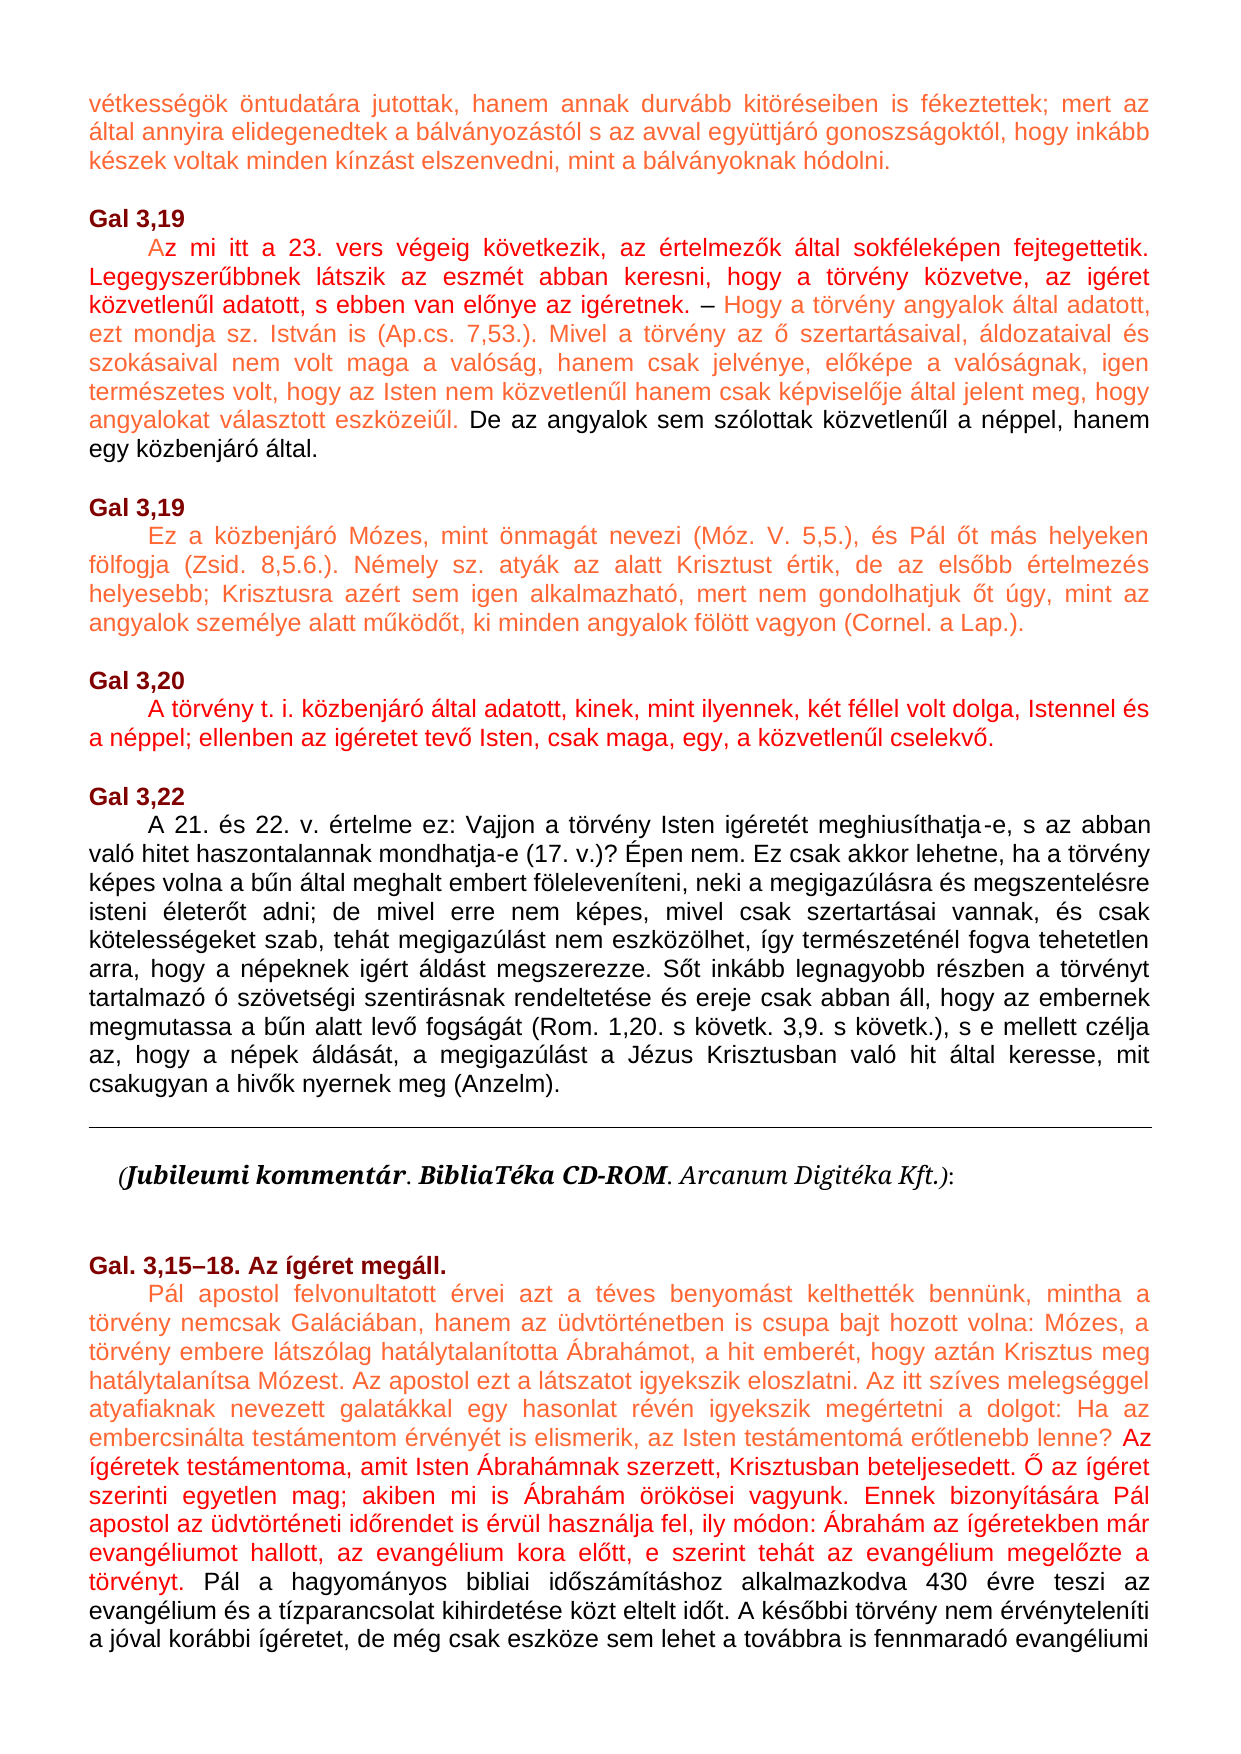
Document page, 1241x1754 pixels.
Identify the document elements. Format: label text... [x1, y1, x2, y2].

text Pál apostol felvonultatott érvei azt a téves benyomást kelthették bennünk, mintha a törvény nemcsak Galáciában, hanem az üdvtörténetben is csupa bajt hozott volna: Mózes, a törvény embere látszólag hatálytalanította Ábrahámot, a hit emberét, hogy aztán Krisztus meg hatálytalanítsa Mózest. Az apostol ezt a látszatot igyekszik eloszlatni. Az itt szíves melegséggel atyafiaknak nevezett galatákkal egy hasonlat révén igyekszik megértetni a dolgot: Ha az embercsinálta testámentom érvényét is elismerik, az Isten testámentomá erőtlenebb lenne? Az ígéretek testámentoma, amit Isten Ábrahámnak szerzett, Krisztusban beteljesedett. Ő az ígéret szerinti egyetlen mag; akiben mi is Ábrahám örökösei vagyunk. Ennek bizonyítására Pál apostol az üdvtörténeti időrendet is érvül használja fel, ily módon: Ábrahám az ígéretekben már evangéliumot hallott, az evangélium kora előtt, e szerint tehát az evangélium megelőzte a törvényt. Pál a hagyományos bibliai időszámításhoz alkalmazkodva 430 évre teszi az evangélium és a tízparancsolat kihirdetése közt eltelt időt. A későbbi törvény nem érvényteleníti a jóval korábbi ígéretet, de még csak eszköze sem lehet a továbbra is fennmaradó evangéliumi [88, 1279, 1152, 1653]
text Ez a közbenjáró Mózes, mint önmagát nevezi (Móz. V. 5,5.), és Pál őt más helyeken fölfogja (Zsid. 8,5.6.). Némely sz. atyák az alatt Krisztust értik, de az elsőbb értelmezés helyesebb; Krisztusra azért sem igen alkalmazható, mert nem gondolhatjuk őt úgy, mint az angyalok személye alatt működőt, ki minden angyalok fölött vagyon (Cornel. a Lap.). [88, 521, 1152, 636]
text vétkességök öntudatára jutottak, hanem annak durvább kitöréseiben is fékeztettek; mert az által annyira elidegenedtek a bálványozástól s az avval együttjáró gonoszságoktól, hogy inkább készek voltak minden kínzást elszenvedni, mint a bálványoknak hódolni. [88, 88, 1152, 175]
text Gal 3,19 [88, 492, 1152, 521]
text Gal 3,22 [88, 781, 1152, 810]
text A 21. és 22. v. értelme ez: Vajjon a törvény Isten igéretét meghiusíthatja‑e, s az abban való hitet haszontalannak mondhatja‑e (17. v.)? Épen nem. Ez csak akkor lehetne, ha a törvény képes volna a bűn által meghalt embert föleleveníteni, neki a megigazúlásra és megszentelésre isteni életerőt adni; de mivel erre nem képes, mivel csak szertartásai vannak, és csak kötelességeket szab, tehát megigazúlást nem eszközölhet, így természeténél fogva tehetetlen arra, hogy a népeknek igért áldást megszerezze. Sőt inkább legnagyobb részben a törvényt tartalmazó ó szövetségi szentirásnak rendeltetése és ereje csak abban áll, hogy az embernek megmutassa a bűn alatt levő fogságát (Rom. 1,20. s követk. 3,9. s követk.), s e mellett czélja az, hogy a népek áldását, a megigazúlást a Jézus Krisztusban való hit által keresse, mit csakugyan a hivők nyernek meg (Anzelm). [88, 810, 1152, 1098]
text A törvény t. i. közbenjáró által adatott, kinek, mint ilyennek, két féllel volt dolga, Istennel és a néppel; ellenben az igéretet tevő Isten, csak maga, egy, a közvetlenűl cselekvő. [88, 694, 1152, 752]
text Az mi itt a 23. vers végeig következik, az értelmezők által sokféleképen fejtegettetik. Legegyszerűbbnek látszik az eszmét abban keresni, hogy a törvény közvetve, az igéret közvetlenűl adatott, s ebben van előnye az igéretnek. – Hogy a törvény angyalok által adatott, ezt mondja sz. István is (Ap.cs. 7,53.). Mivel a törvény az ő szertartásaival, áldozataival és szokásaival nem volt maga a valóság, hanem csak jelvénye, előképe a valóságnak, igen természetes volt, hogy az Isten nem közvetlenűl hanem csak képviselője által jelent meg, hogy angyalokat választott eszközeiűl. De az angyalok sem szólottak közvetlenűl a néppel, hanem egy közbenjáró által. [88, 233, 1152, 463]
text (Jubileumi kommentár. BibliaTéka CD-ROM. Arcanum Digitéka Kft.): [88, 1128, 1152, 1221]
text Gal 3,19 [88, 204, 1152, 233]
text Gal. 3,15–18. Az ígéret megáll. [88, 1251, 1152, 1279]
text Gal 3,20 [88, 666, 1152, 694]
